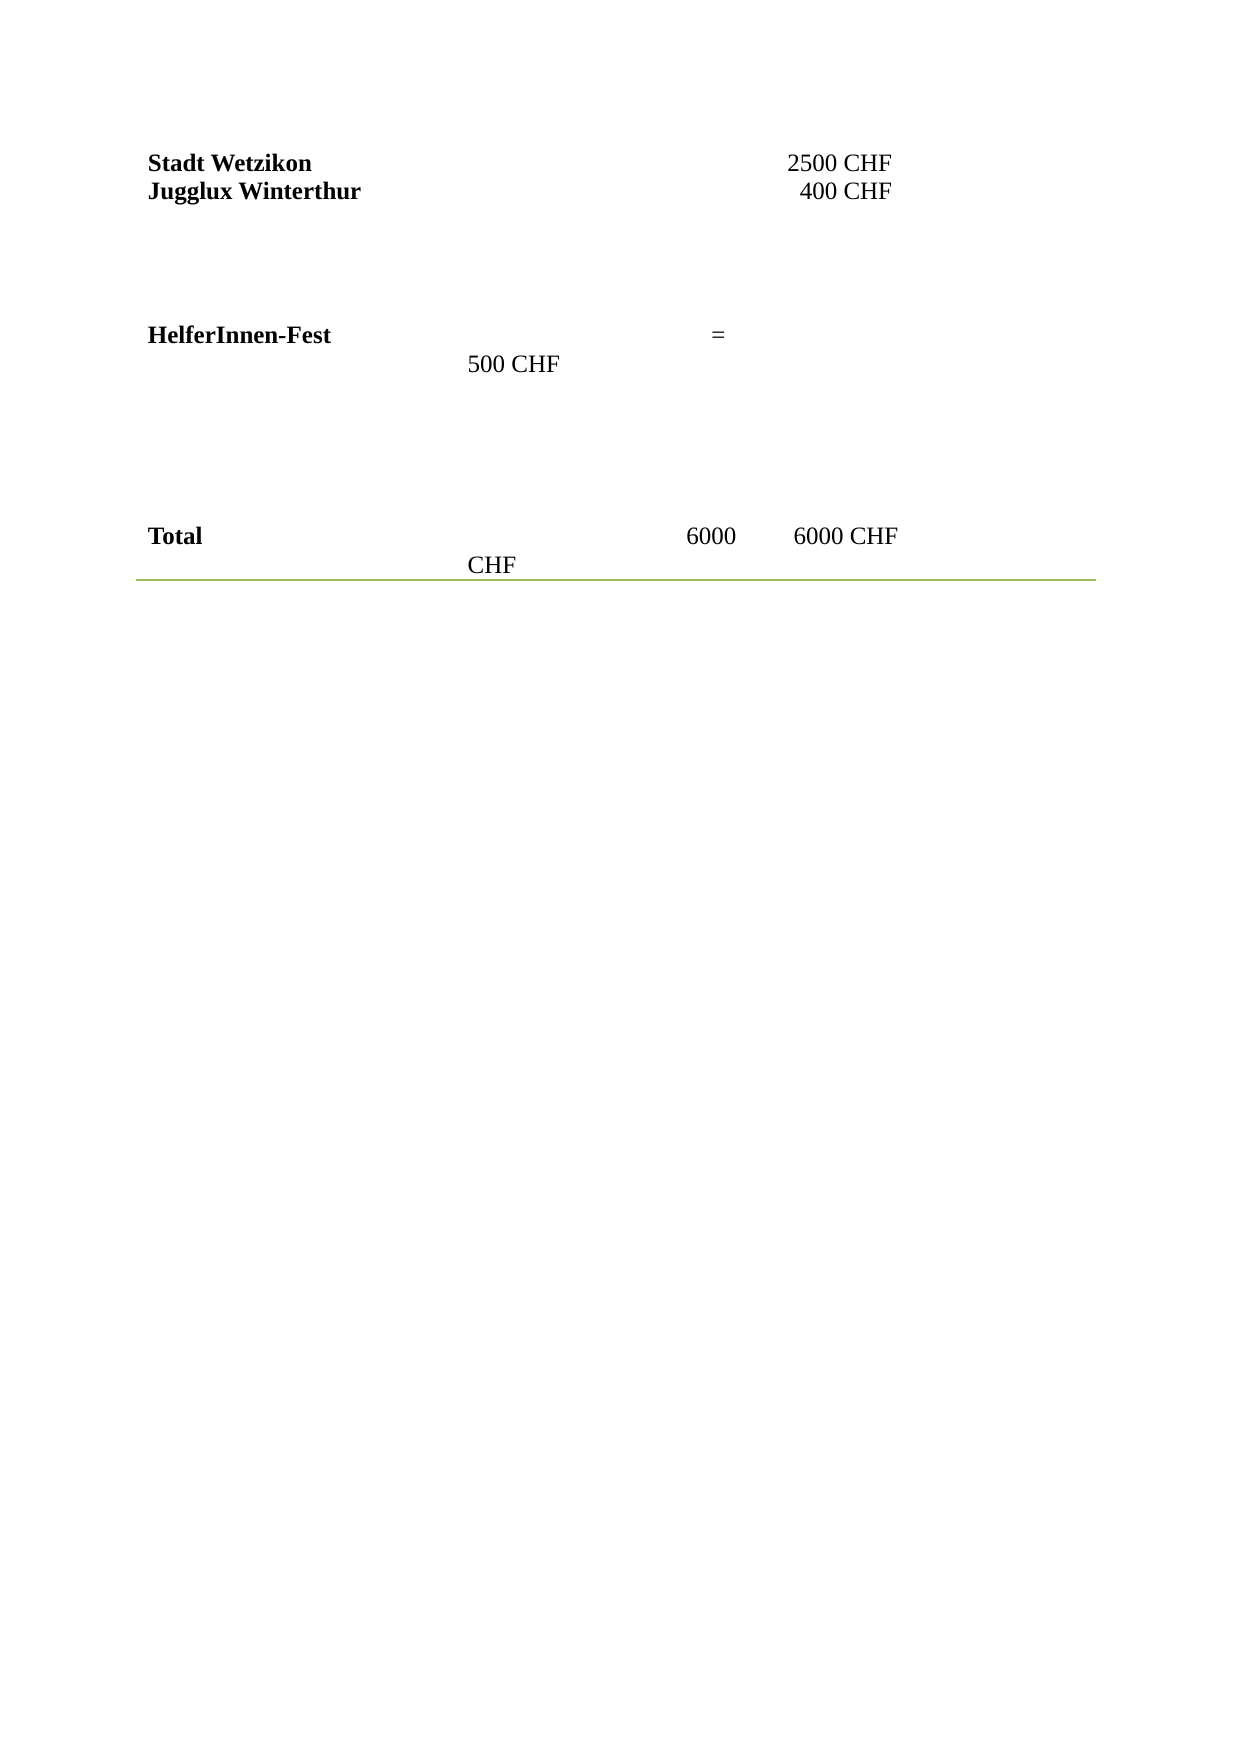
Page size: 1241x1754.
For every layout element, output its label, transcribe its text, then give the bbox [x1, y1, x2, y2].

table_cell [776, 378, 1096, 521]
table_cell [776, 205, 1096, 234]
table_cell 6000 CHF [456, 521, 776, 579]
table_cell [136, 378, 456, 521]
table_cell 6000 CHF [776, 521, 1096, 579]
table_cell [136, 205, 456, 234]
table_cell [456, 148, 776, 176]
table_cell Stadt Wetzikon [136, 148, 456, 176]
table_cell [456, 378, 776, 521]
table_cell 2500 CHF [776, 148, 1096, 176]
table_cell [456, 234, 776, 320]
table_cell = 500 CHF [456, 320, 776, 378]
table_cell Total [136, 521, 456, 579]
table_cell [136, 234, 456, 320]
table_cell [456, 205, 776, 234]
table_cell Jugglux Winterthur [136, 176, 456, 205]
table_cell [456, 176, 776, 205]
table_cell 400 CHF [776, 176, 1096, 205]
table_cell HelferInnen-Fest [136, 320, 456, 378]
table_cell [776, 320, 1096, 378]
table_cell [776, 234, 1096, 320]
